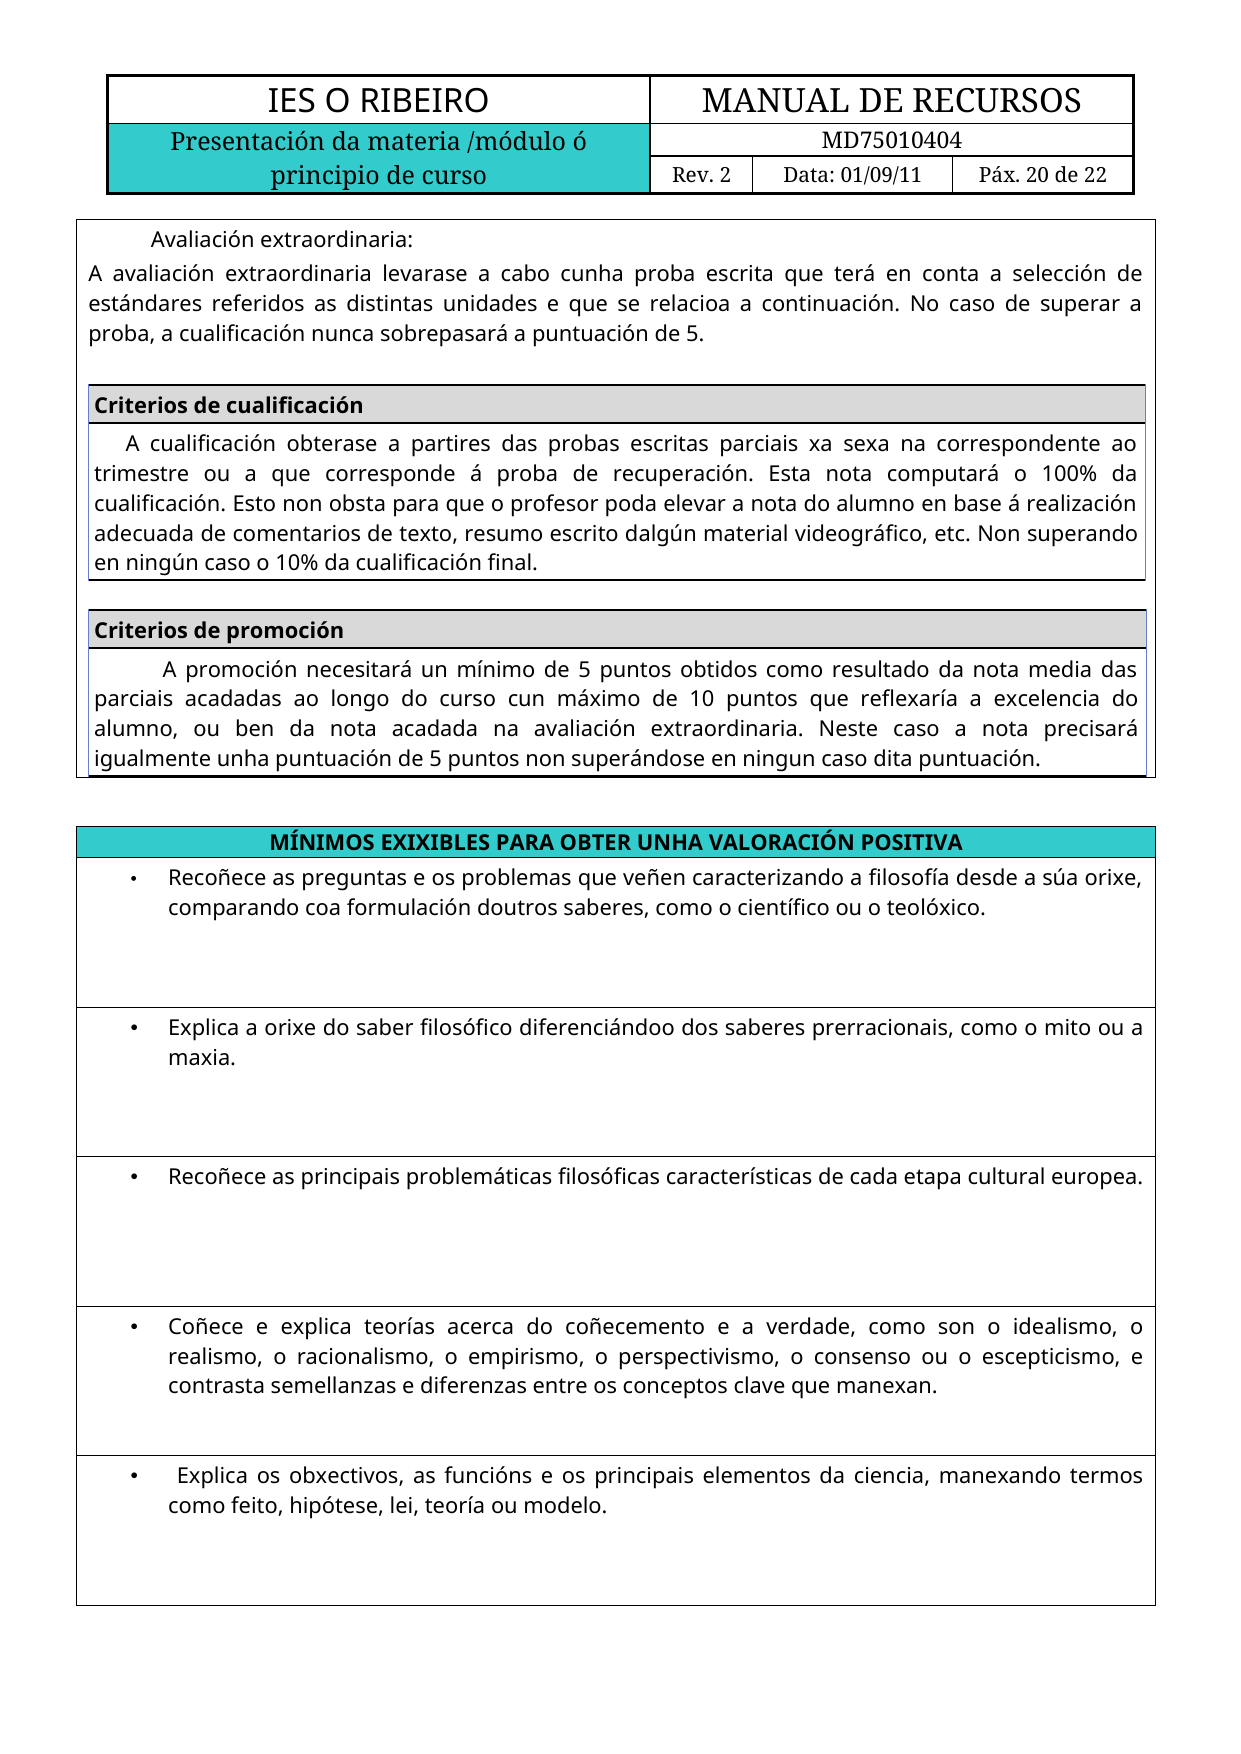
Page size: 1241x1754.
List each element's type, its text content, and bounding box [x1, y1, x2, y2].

table_cell Coñece e explica teorías acerca do coñecemento e a verdade, como son o idealismo, o realismo, o racionalismo, o empirismo, o perspectivismo, o consenso ou o escepticismo, e contrasta semellanzas e diferenzas entre os conceptos clave que manexan. [77, 1307, 1155, 1455]
table_cell Recoñece as principais problemáticas filosóficas características de cada etapa cultural europea. [77, 1157, 1155, 1306]
table_header Criterios de cualificación [89, 386, 1145, 422]
table_cell A promoción necesitará un mínimo de 5 puntos obtidos como resultado da nota media das parciais acadadas ao longo do curso cun máximo de 10 puntos que reflexaría a excelencia do alumno, ou ben da nota acadada na avaliación extraordinaria. Neste caso a nota precisará igualmente unha puntuación de 5 puntos non superándose en ningun caso dita puntuación. [89, 649, 1146, 775]
table_cell Explica os obxectivos, as funcións e os principais elementos da ciencia, manexando termos como feito, hipótese, lei, teoría ou modelo. [77, 1456, 1155, 1605]
table_header MÍNIMOS EXIXIBLES PARA OBTER UNHA VALORACIÓN POSITIVA [77, 827, 1155, 857]
table_cell A cualificación obterase a partires das probas escritas parciais xa sexa na correspondente ao trimestre ou a que corresponde á proba de recuperación. Esta nota computará o 100% da cualificación. Esto non obsta para que o profesor poda elevar a nota do alumno en base á realización adecuada de comentarios de texto, resumo escrito dalgún material videográfico, etc. Non superando en ningún caso o 10% da cualificación final. [89, 424, 1145, 579]
table_cell Explica a orixe do saber filosófico diferenciándoo dos saberes prerracionais, como o mito ou a maxia. [77, 1008, 1155, 1156]
table_cell Avaliación extraordinaria: A avaliación extraordinaria levarase a cabo cunha proba escrita que terá en conta a selección de estándares referidos as distintas unidades e que se relacioa a continuación. No caso de superar a proba, a cualificación nunca sobrepasará a puntuación de 5. [77, 220, 1155, 777]
table_cell Recoñece as preguntas e os problemas que veñen caracterizando a filosofía desde a súa orixe, comparando coa formulación doutros saberes, como o científico ou o teolóxico. [77, 858, 1155, 1007]
table_header Criterios de promoción [89, 611, 1146, 647]
